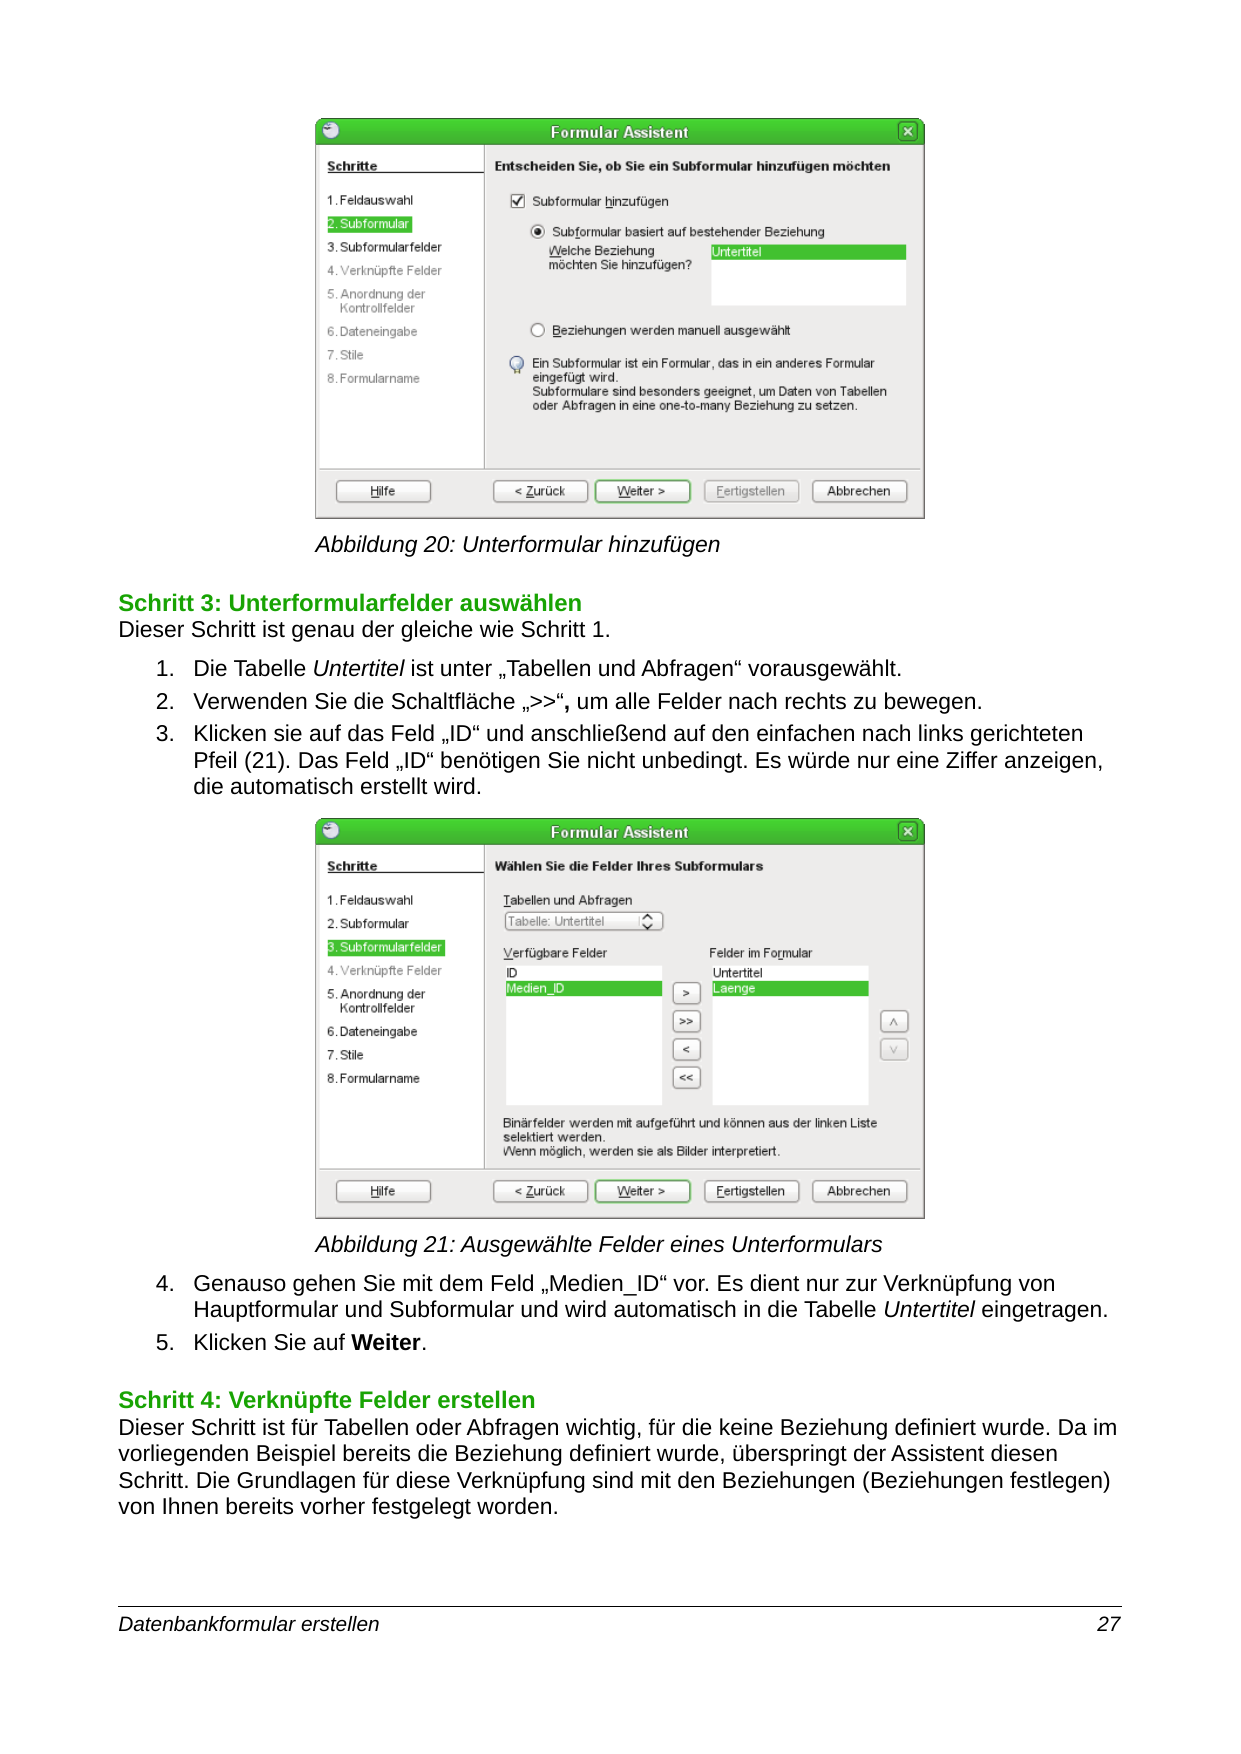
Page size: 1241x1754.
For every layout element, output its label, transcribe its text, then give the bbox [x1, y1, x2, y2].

picture [315, 118, 925, 519]
list Genauso gehen Sie mit dem Feld „Medien_ID“ vor. Es dient nur zur Verknüpfung von Hauptformular und Subformular und wird automatisch in die Tabelle Untertitel eingetragen. [156, 1270, 1122, 1323]
subtitle Schritt 3: Unterformularfelder auswählen [118, 589, 1122, 616]
picture [315, 818, 925, 1219]
subtitle Schritt 4: Verknüpfte Felder erstellen [118, 1386, 1122, 1414]
text Abbildung 21: Ausgewählte Felder eines Unterformulars [315, 1231, 925, 1257]
list Verwenden Sie die Schaltfläche „>>“, um alle Felder nach rechts zu bewegen. [156, 688, 1122, 714]
list Die Tabelle Untertitel ist unter „Tabellen und Abfragen“ vorausgewählt. [156, 655, 1122, 681]
text Abbildung 20: Unterformular hinzufügen [315, 531, 925, 557]
list Klicken Sie auf Weiter. [156, 1329, 1122, 1355]
list Klicken sie auf das Feld „ID“ und anschließend auf den einfachen nach links gerichteten Pfeil (Abbildung 21). Das Feld „ID“ benötigen Sie nicht unbedingt. Es würde nur eine Ziffer anzeigen, die automatisch erstellt wird. [156, 720, 1122, 799]
text Dieser Schritt ist genau der gleiche wie Schritt 1. [118, 616, 1122, 643]
text Dieser Schritt ist für Tabellen oder Abfragen wichtig, für die keine Beziehung definiert wurde. Da im vorliegenden Beispiel bereits die Beziehung definiert wurde, überspringt der Assistent diesen Schritt. Die Grundlagen für diese Verknüpfung sind mit den Beziehungen (Beziehungen festlegen) von Ihnen bereits vorher festgelegt worden. [118, 1414, 1122, 1519]
